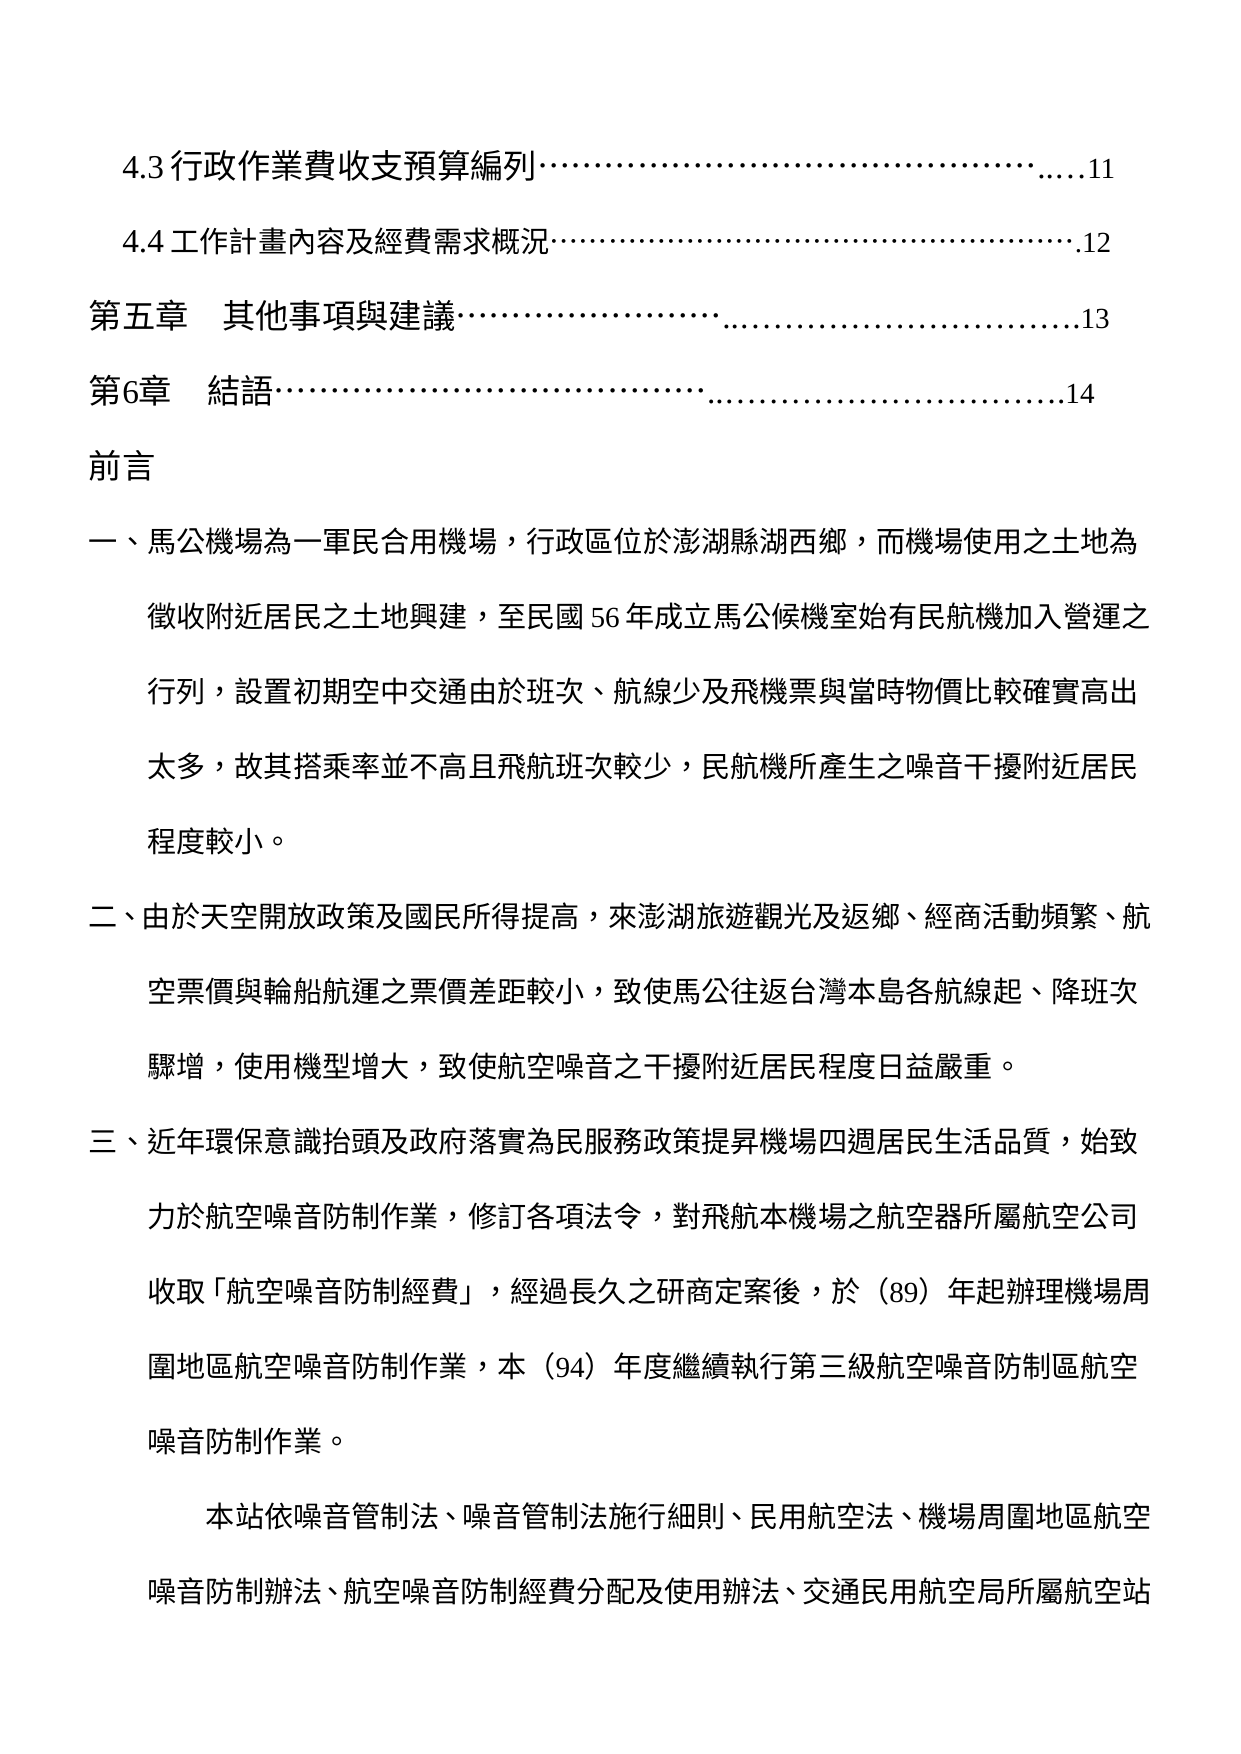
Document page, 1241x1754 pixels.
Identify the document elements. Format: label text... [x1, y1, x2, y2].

text 第五章 其他事項與建議……………………..………………………….13 [89, 277, 1152, 352]
text 二、由於天空開放政策及國民所得提高，來澎湖旅遊觀光及返鄉、經商活動頻繁、航空票價與輪船航運之票價差距較小，致使馬公往返台灣本島各航線起、降班次驟增，使用機型增大，致使航空噪音之干擾附近居民程度日益嚴重。 [89, 877, 1152, 1102]
text 一、馬公機場為一軍民合用機場，行政區位於澎湖縣湖西鄉，而機場使用之土地為徵收附近居民之土地興建，至民國56年成立馬公候機室始有民航機加入營運之行列，設置初期空中交通由於班次、航線少及飛機票與當時物價比較確實高出太多，故其搭乘率並不高且飛航班次較少，民航機所產生之噪音干擾附近居民程度較小。 [89, 502, 1152, 877]
text 本站依噪音管制法、噪音管制法施行細則、民用航空法、機場周圍地區航空噪音防制辦法、航空噪音防制經費分配及使用辦法、交通民用航空局所屬航空站 [147, 1477, 1152, 1627]
text 4.4工作計畫內容及經費需求概況……………………………………………….12 [89, 202, 1152, 277]
text 4.3行政作業費收支預算編列………………………………………..…11 [89, 127, 1152, 202]
text 三、近年環保意識抬頭及政府落實為民服務政策提昇機場四週居民生活品質，始致力於航空噪音防制作業，修訂各項法令，對飛航本機場之航空器所屬航空公司收取「航空噪音防制經費」，經過長久之研商定案後，於（89）年起辦理機場周圍地區航空噪音防制作業，本（94）年度繼續執行第三級航空噪音防制區航空噪音防制作業。 [89, 1102, 1152, 1477]
list 結語…………………………………..………………………….14 [89, 352, 1152, 427]
text 前言 [89, 427, 1152, 502]
